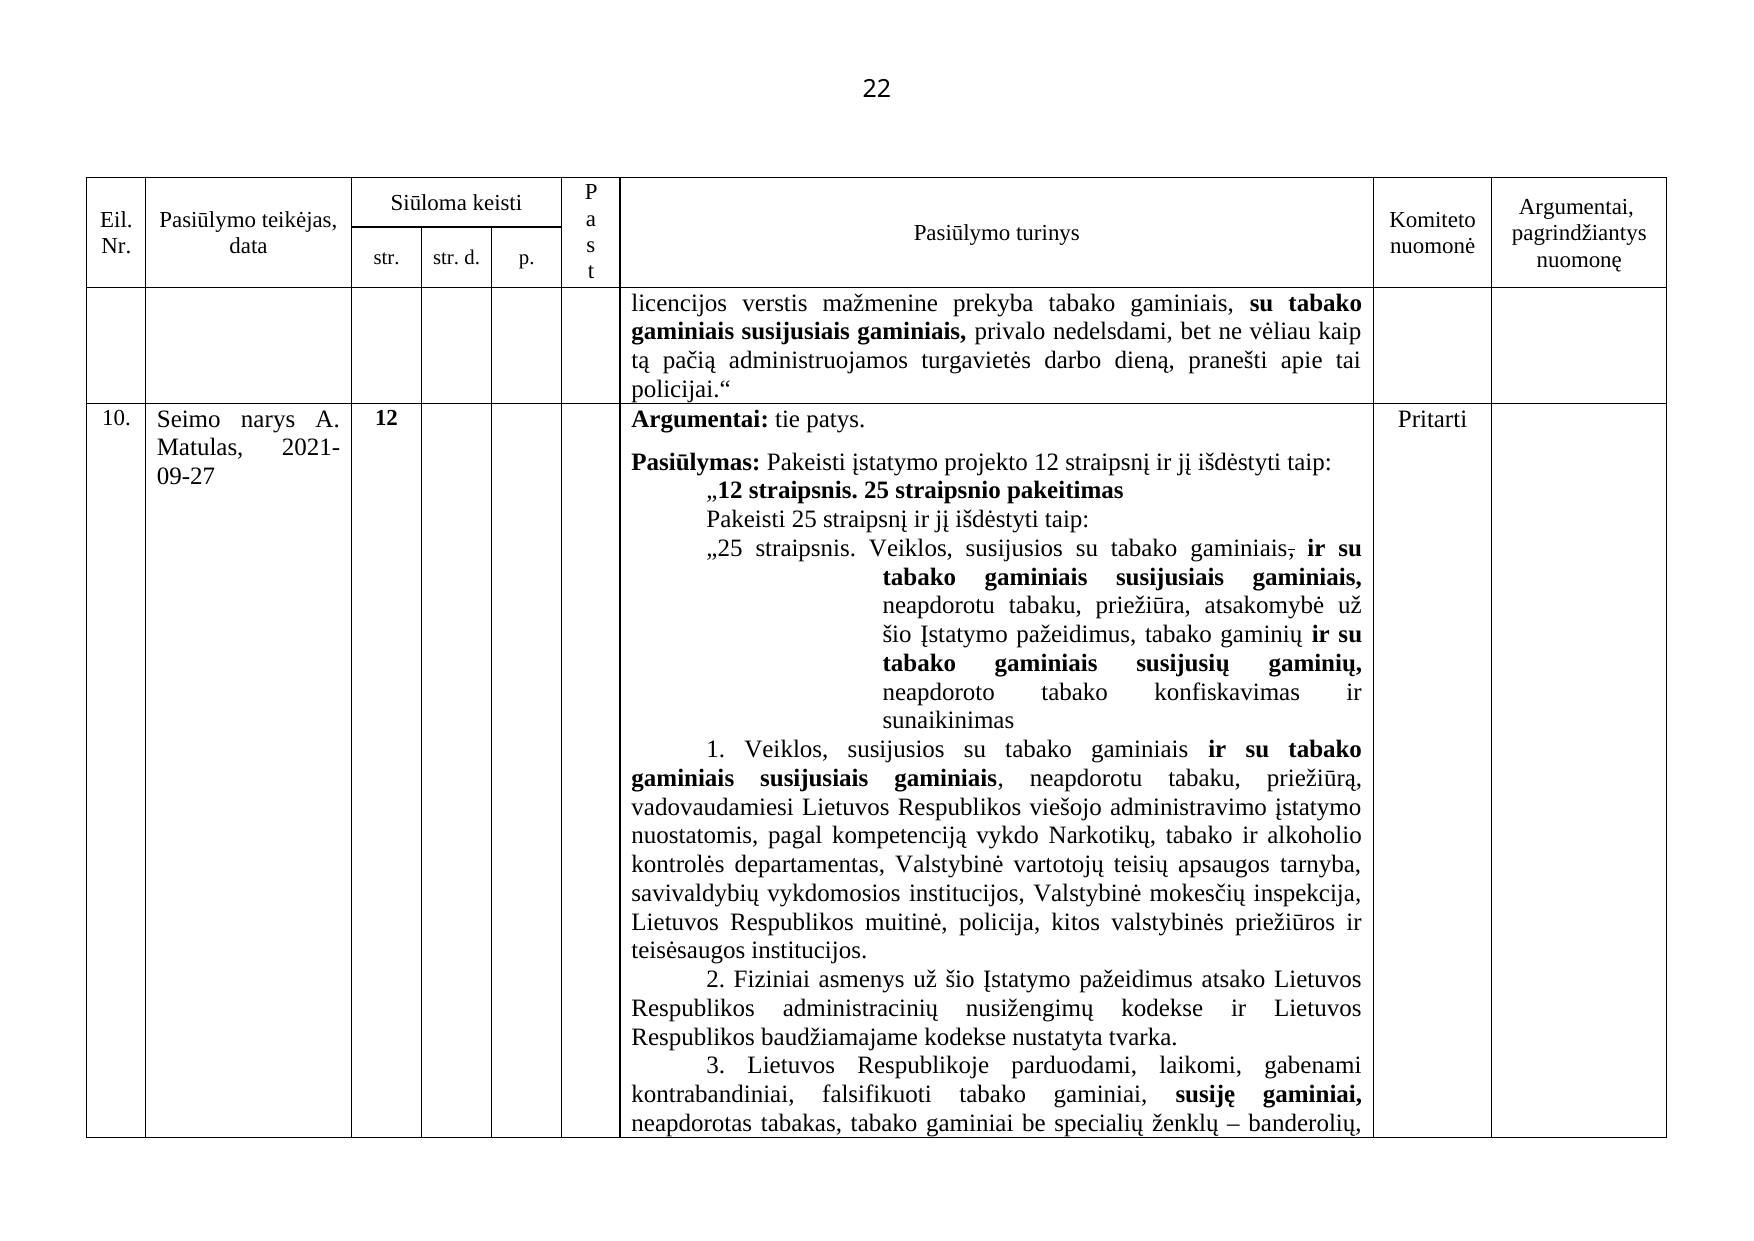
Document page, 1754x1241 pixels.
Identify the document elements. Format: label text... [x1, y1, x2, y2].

table_cell [1492, 288, 1666, 403]
table_header Komiteto nuomonė [1374, 178, 1491, 287]
table_cell [422, 404, 491, 1137]
table_cell [562, 288, 619, 403]
table_cell [492, 288, 561, 403]
table_header Pastabos [562, 178, 619, 287]
table_cell str. d. [422, 228, 491, 287]
table_cell Argumentai: tie patys. Pasiūlymas: Pakeisti įstatymo projekto 12 straipsnį ir jį išdėstyti taip: „12 straipsnis. 25 straipsnio pakeitimas Pakeisti 25 straipsnį ir jį išdėstyti taip: „25 straipsnis. Veiklos, susijusios su tabako gaminiais, ir su tabako gaminiais susijusiais gaminiais, neapdorotu tabaku, priežiūra, atsakomybė už šio Įstatymo pažeidimus, tabako gaminių ir su tabako gaminiais susijusių gaminių, neapdoroto tabako konfiskavimas ir sunaikinimas 1. Veiklos, susijusios su tabako gaminiais ir su tabako gaminiais susijusiais gaminiais, neapdorotu tabaku, priežiūrą, vadovaudamiesi Lietuvos Respublikos viešojo administravimo įstatymo nuostatomis, pagal kompetenciją vykdo Narkotikų, tabako ir alkoholio kontrolės departamentas, Valstybinė vartotojų teisių apsaugos tarnyba, savivaldybių vykdomosios institucijos, Valstybinė mokesčių inspekcija, Lietuvos Respublikos muitinė, policija, kitos valstybinės priežiūros ir teisėsaugos institucijos. 2. Fiziniai asmenys už šio Įstatymo pažeidimus atsako Lietuvos Respublikos administracinių nusižengimų kodekse ir Lietuvos Respublikos baudžiamajame kodekse nustatyta tvarka. 3. Lietuvos Respublikoje parduodami, laikomi, gabenami kontrabandiniai, falsifikuoti tabako gaminiai, susiję gaminiai, neapdorotas tabakas, tabako gaminiai be specialių ženklų – banderolių, [621, 404, 1373, 1137]
table_cell [87, 288, 145, 403]
table_header Siūloma keisti [352, 178, 561, 226]
table_cell [492, 404, 561, 1137]
table_cell 12 [352, 404, 421, 1137]
table_cell [352, 288, 421, 403]
table_cell [146, 288, 351, 403]
table_header Argumentai, pagrindžiantys nuomonę [1492, 178, 1666, 287]
table_header Pasiūlymo teikėjas, data [146, 178, 351, 287]
table_cell [1492, 404, 1666, 1137]
table_cell [1374, 288, 1491, 403]
table_cell licencijos verstis mažmenine prekyba tabako gaminiais, su tabako gaminiais susijusiais gaminiais, privalo nedelsdami, bet ne vėliau kaip tą pačią administruojamos turgavietės darbo dieną, pranešti apie tai policijai.“ [621, 288, 1373, 403]
table_cell p. [492, 228, 561, 287]
table_header Pasiūlymo turinys [621, 178, 1373, 287]
table_header Eil. Nr. [87, 178, 145, 287]
table_cell Pritarti [1374, 404, 1491, 1137]
table_cell [562, 404, 619, 1137]
table_cell 10. [87, 404, 145, 1137]
table_cell Seimo narys A. Matulas, 2021-09-27 [146, 404, 351, 1137]
table_cell str. [352, 228, 421, 287]
table_cell [422, 288, 491, 403]
